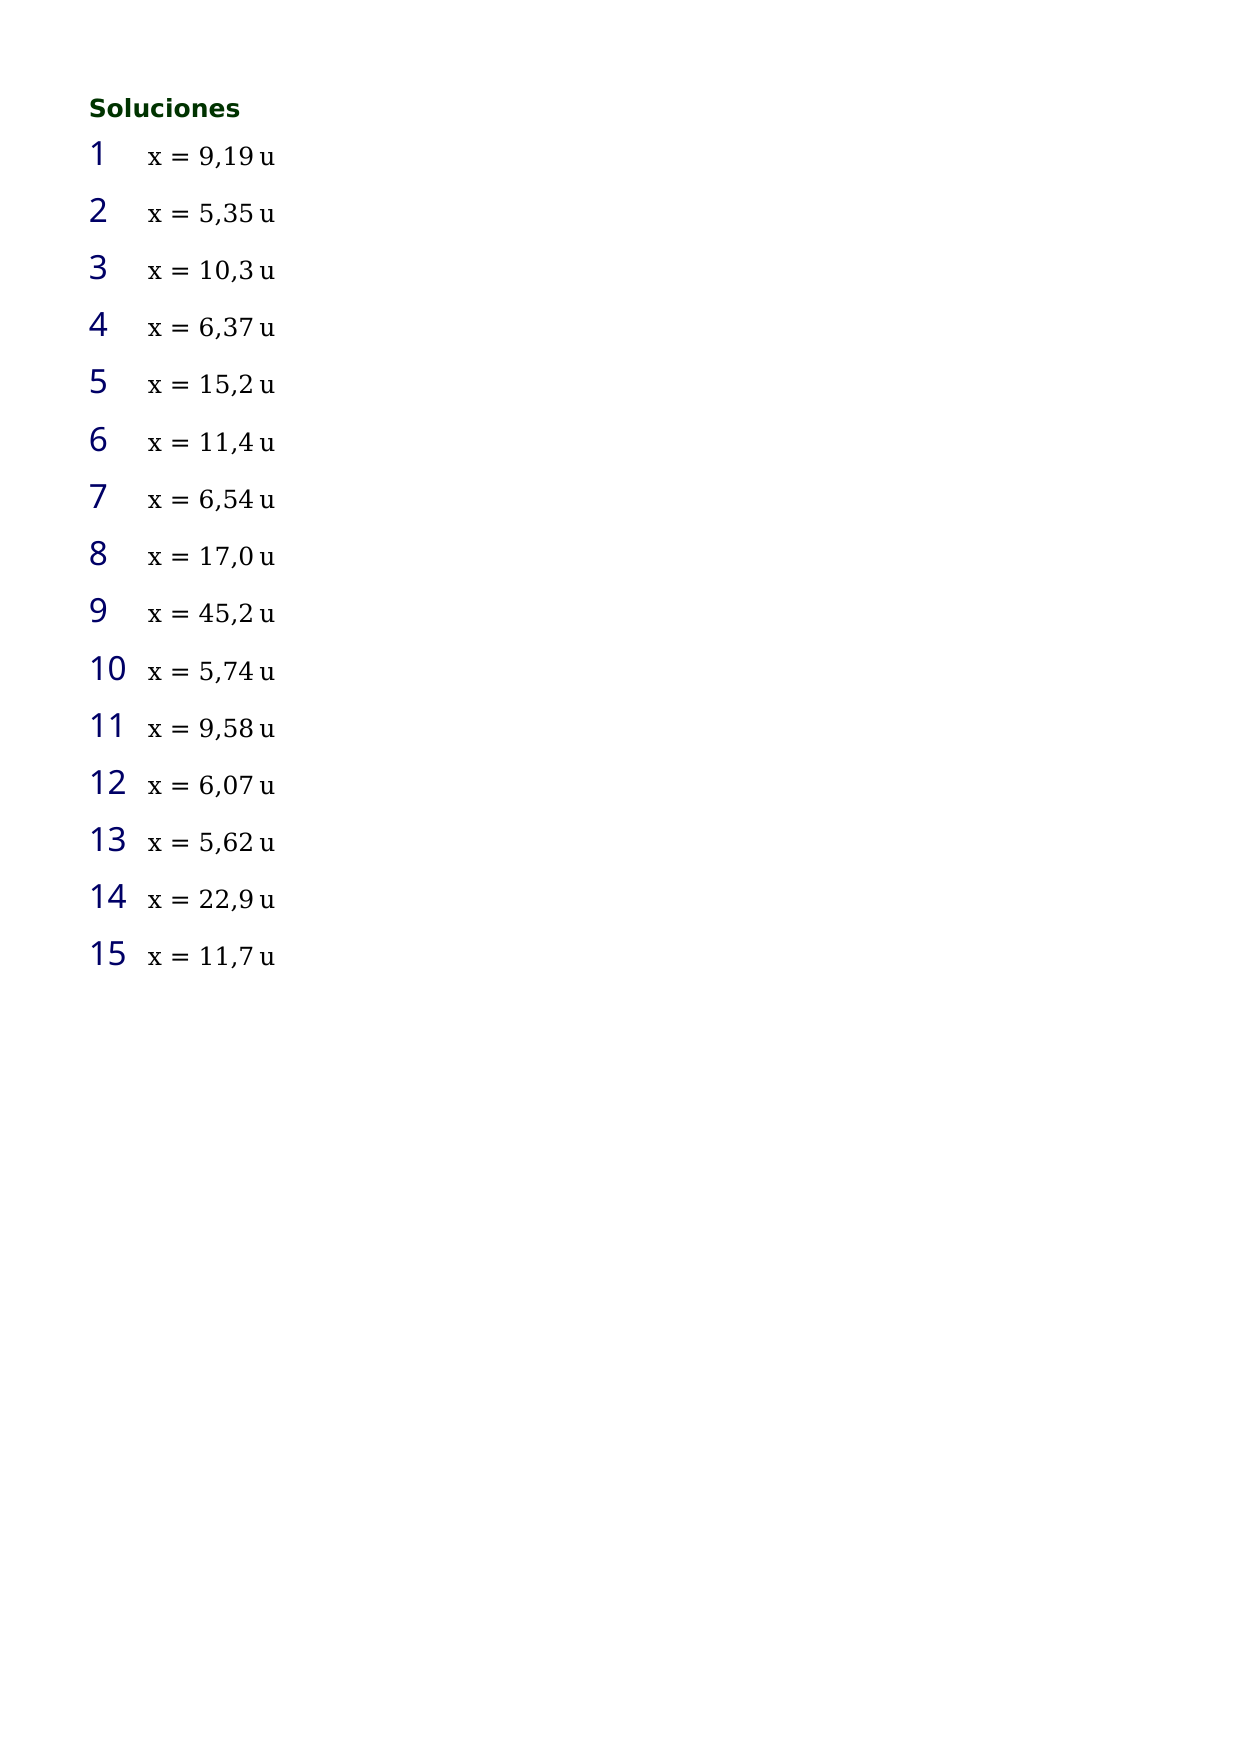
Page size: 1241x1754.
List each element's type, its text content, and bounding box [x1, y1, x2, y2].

list x = 5,74 u [88, 644, 1152, 690]
list x = 6,07 u [88, 759, 1152, 804]
list x = 10,3 u [88, 244, 1152, 289]
list x = 22,9 u [88, 873, 1152, 918]
list x = 17,0 u [88, 530, 1152, 575]
list x = 5,35 u [88, 187, 1152, 232]
text Soluciones [88, 94, 1152, 124]
list x = 6,54 u [88, 473, 1152, 518]
list x = 5,62 u [88, 816, 1152, 861]
list x = 9,58 u [88, 701, 1152, 747]
list x = 15,2 u [88, 358, 1152, 404]
list x = 45,2 u [88, 587, 1152, 632]
list x = 6,37 u [88, 301, 1152, 347]
list x = 9,19 u [88, 129, 1152, 175]
list x = 11,7 u [88, 930, 1152, 976]
list x = 11,4 u [88, 416, 1152, 461]
